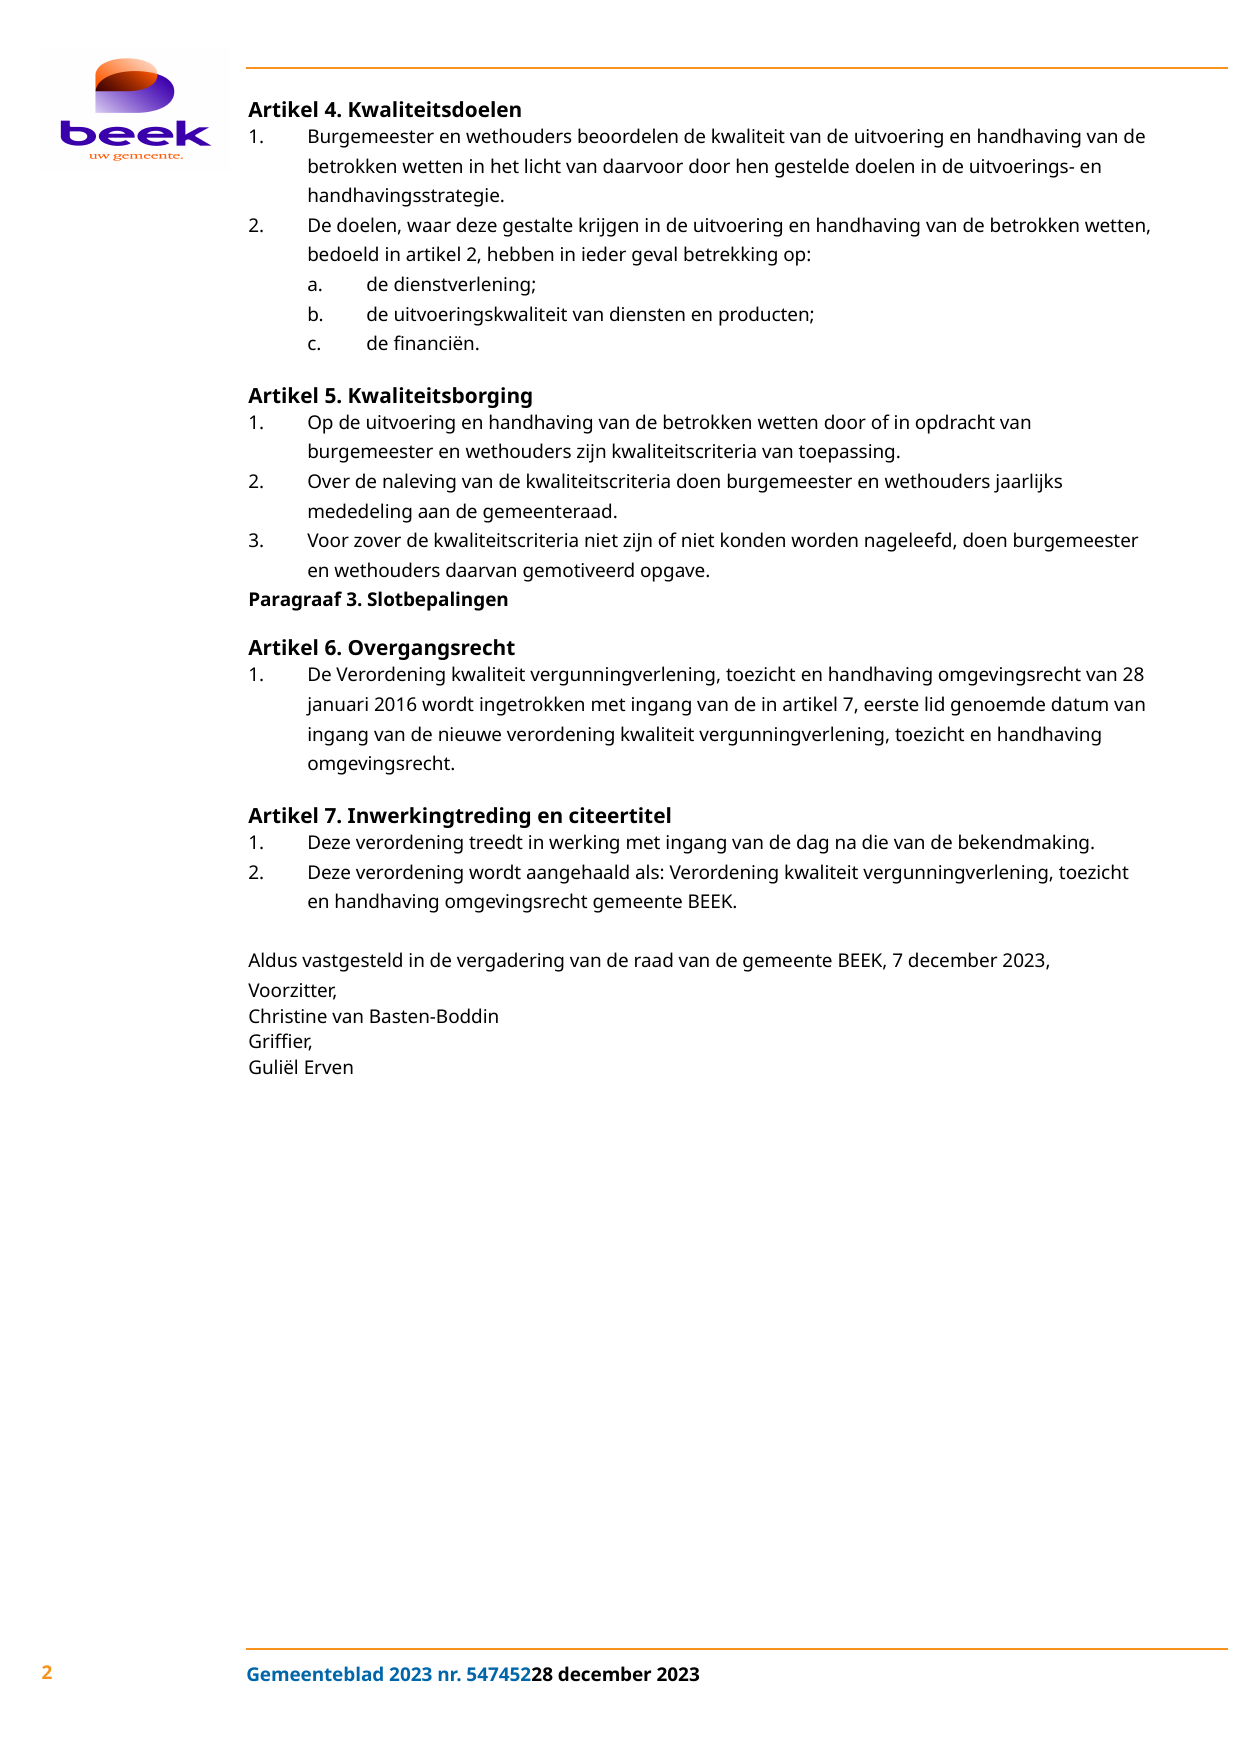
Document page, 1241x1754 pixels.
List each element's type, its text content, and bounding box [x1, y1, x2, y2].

list de dienstverlening; [307, 271, 1152, 297]
list Deze verordening wordt aangehaald als: Verordening kwaliteit vergunningverlening, toezicht en handhaving omgevingsrecht gemeente BEEK. [248, 859, 1152, 914]
text Paragraaf 3. Slotbepalingen [248, 587, 1152, 612]
list de uitvoeringskwaliteit van diensten en producten; [307, 301, 1152, 326]
list de financiën. [307, 330, 1152, 356]
list Op de uitvoering en handhaving van de betrokken wetten door of in opdracht van burgemeester en wethouders zijn kwaliteitscriteria van toepassing. [248, 409, 1152, 464]
text Voorzitter, [248, 977, 1152, 1003]
list Burgemeester en wethouders beoordelen de kwaliteit van de uitvoering en handhaving van de betrokken wetten in het licht van daarvoor door hen gestelde doelen in de uitvoerings- en handhavingsstrategie. [248, 123, 1152, 208]
list Voor zover de kwaliteitscriteria niet zijn of niet konden worden nageleefd, doen burgemeester en wethouders daarvan gemotiveerd opgave. [248, 527, 1152, 583]
text Artikel 5. Kwaliteitsborging [248, 381, 1152, 409]
list De Verordening kwaliteit vergunningverlening, toezicht en handhaving omgevingsrecht van 28 januari 2016 wordt ingetrokken met ingang van de in artikel 7, eerste lid genoemde datum van ingang van de nieuwe verordening kwaliteit vergunningverlening, toezicht en handhaving omgevingsrecht. [248, 662, 1152, 776]
text Artikel 4. Kwaliteitsdoelen [248, 95, 1152, 123]
text Artikel 7. Inwerkingtreding en citeertitel [248, 801, 1152, 829]
text Griffier, [248, 1029, 1152, 1054]
list Over de naleving van de kwaliteitscriteria doen burgemeester en wethouders jaarlijks mededeling aan de gemeenteraad. [248, 468, 1152, 524]
text Christine van Basten-Boddin [248, 1003, 1152, 1029]
list De doelen, waar deze gestalte krijgen in de uitvoering en handhaving van de betrokken wetten, bedoeld in artikel 2, hebben in ieder geval betrekking op: [248, 212, 1152, 267]
picture [41, 47, 231, 172]
text Aldus vastgesteld in de vergadering van de raad van de gemeente BEEK, 7 december 2023, [248, 948, 1152, 973]
list Deze verordening treedt in werking met ingang van de dag na die van de bekendmaking. [248, 829, 1152, 855]
text Guliël Erven [248, 1054, 1152, 1080]
text Artikel 6. Overgangsrecht [248, 633, 1152, 662]
